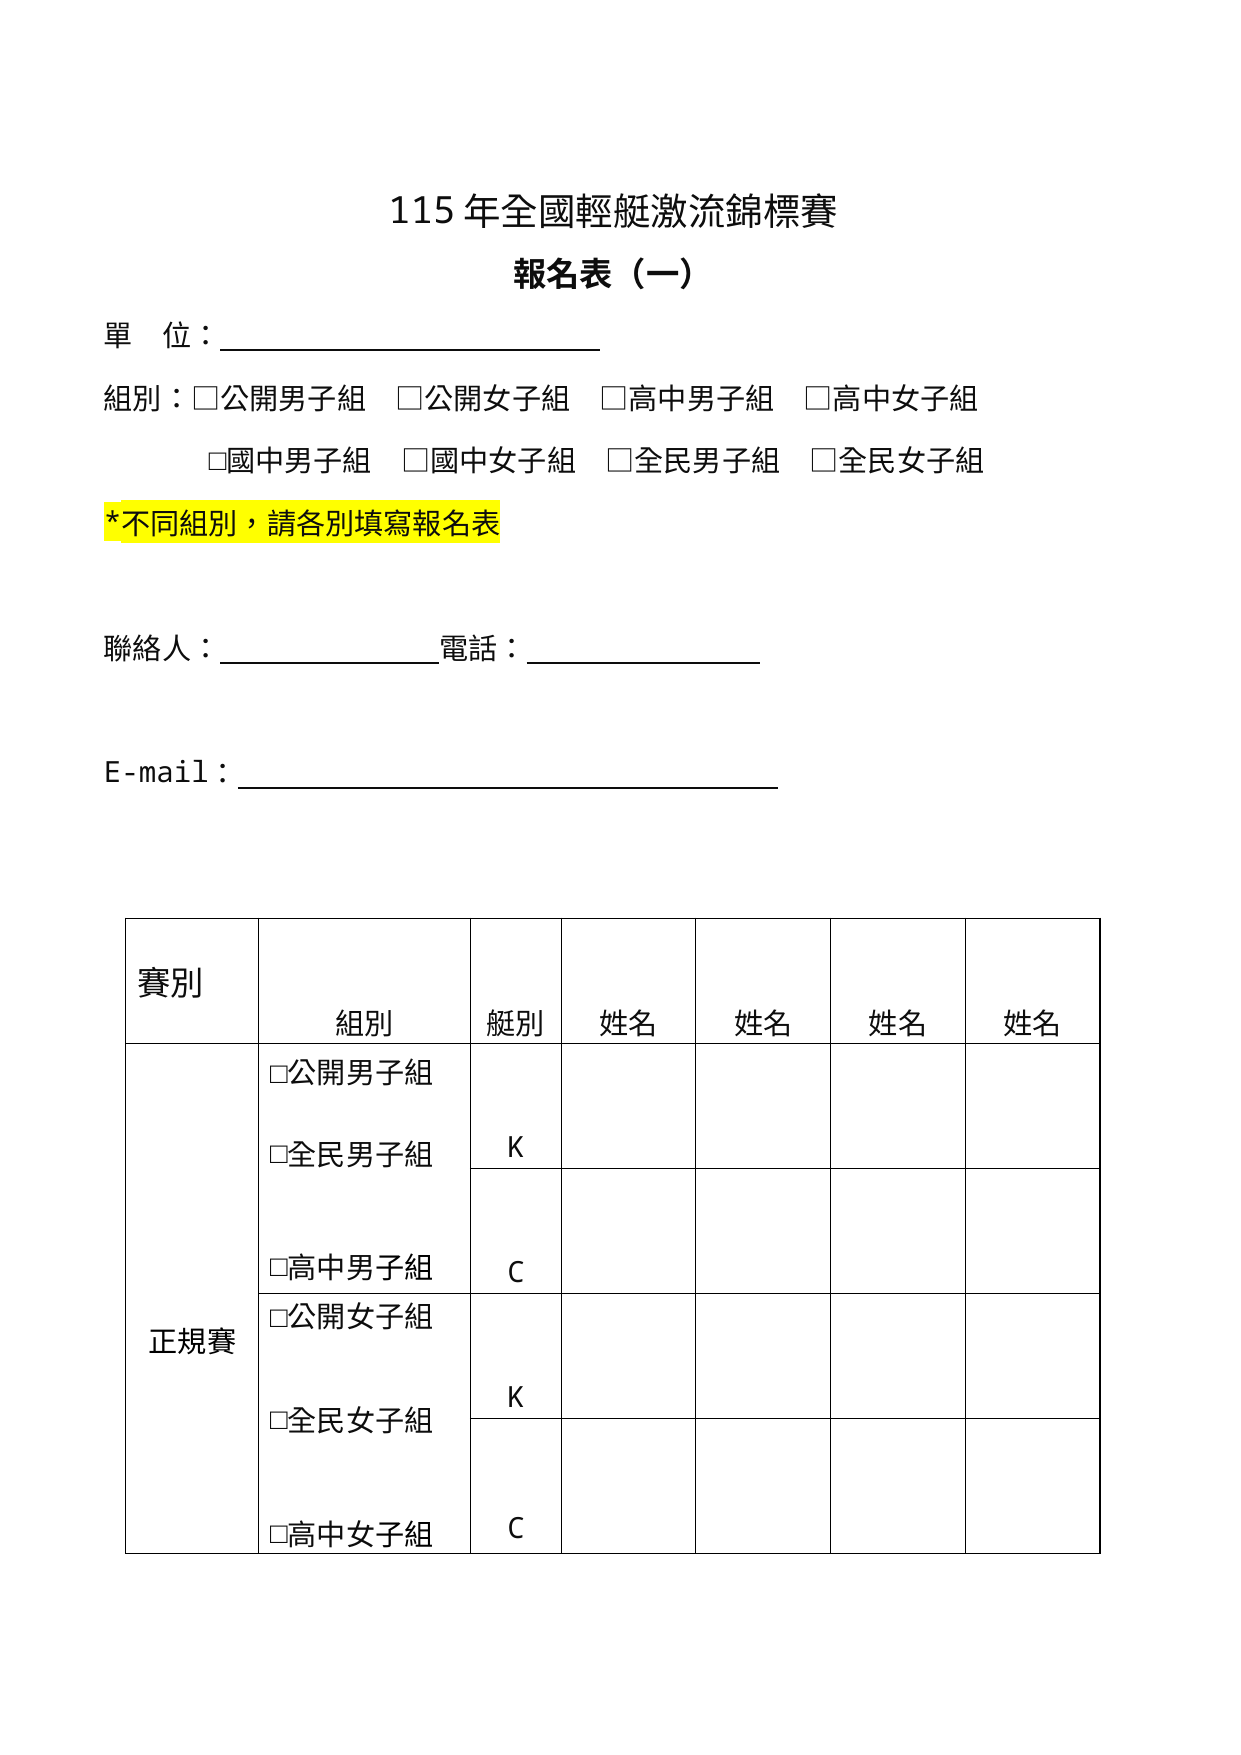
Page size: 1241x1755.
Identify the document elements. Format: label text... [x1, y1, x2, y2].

table_cell [966, 1419, 1099, 1553]
table_cell C [471, 1419, 561, 1553]
table_cell [831, 1294, 965, 1417]
table_cell [562, 1419, 695, 1553]
table_cell [831, 1169, 965, 1292]
table_cell [562, 1044, 695, 1167]
text 組別：□公開男子組 □公開女子組 □高中男子組 □高中女子組 [103, 355, 1122, 417]
table_cell [696, 1169, 830, 1292]
text 聯絡人： 電話： [103, 605, 1122, 667]
table_header 姓名 [696, 919, 830, 1042]
text 115年全國輕艇激流錦標賽 [103, 167, 1122, 230]
table_header 艇別 [471, 919, 561, 1042]
table_cell 正規賽 [126, 1044, 258, 1553]
table_header 組別 [259, 919, 470, 1042]
text *不同組別，請各別填寫報名表 [103, 480, 1122, 542]
table_cell [966, 1169, 1099, 1292]
text 單 位： [103, 292, 1122, 355]
table_cell [562, 1294, 695, 1417]
table_cell □公開女子組 □全民女子組 □高中女子組 [259, 1294, 470, 1553]
table_cell K [471, 1044, 561, 1167]
table_header 姓名 [562, 919, 695, 1042]
table_header 姓名 [831, 919, 965, 1042]
table_cell □公開男子組 □全民男子組 □高中男子組 [259, 1044, 470, 1292]
table_cell [696, 1419, 830, 1553]
table_cell [831, 1419, 965, 1553]
table_cell [562, 1169, 695, 1292]
text 報名表（一） [103, 230, 1122, 292]
table_cell [696, 1294, 830, 1417]
text E-mail： [103, 730, 1122, 792]
table_cell [696, 1044, 830, 1167]
table_cell [966, 1294, 1099, 1417]
table_header 賽別 [126, 919, 258, 1042]
table_cell K [471, 1294, 561, 1417]
table_cell C [471, 1169, 561, 1292]
table_cell [966, 1044, 1099, 1167]
table_cell [831, 1044, 965, 1167]
table_header 姓名 [966, 919, 1099, 1042]
text □國中男子組 □國中女子組 □全民男子組 □全民女子組 [103, 417, 1122, 480]
